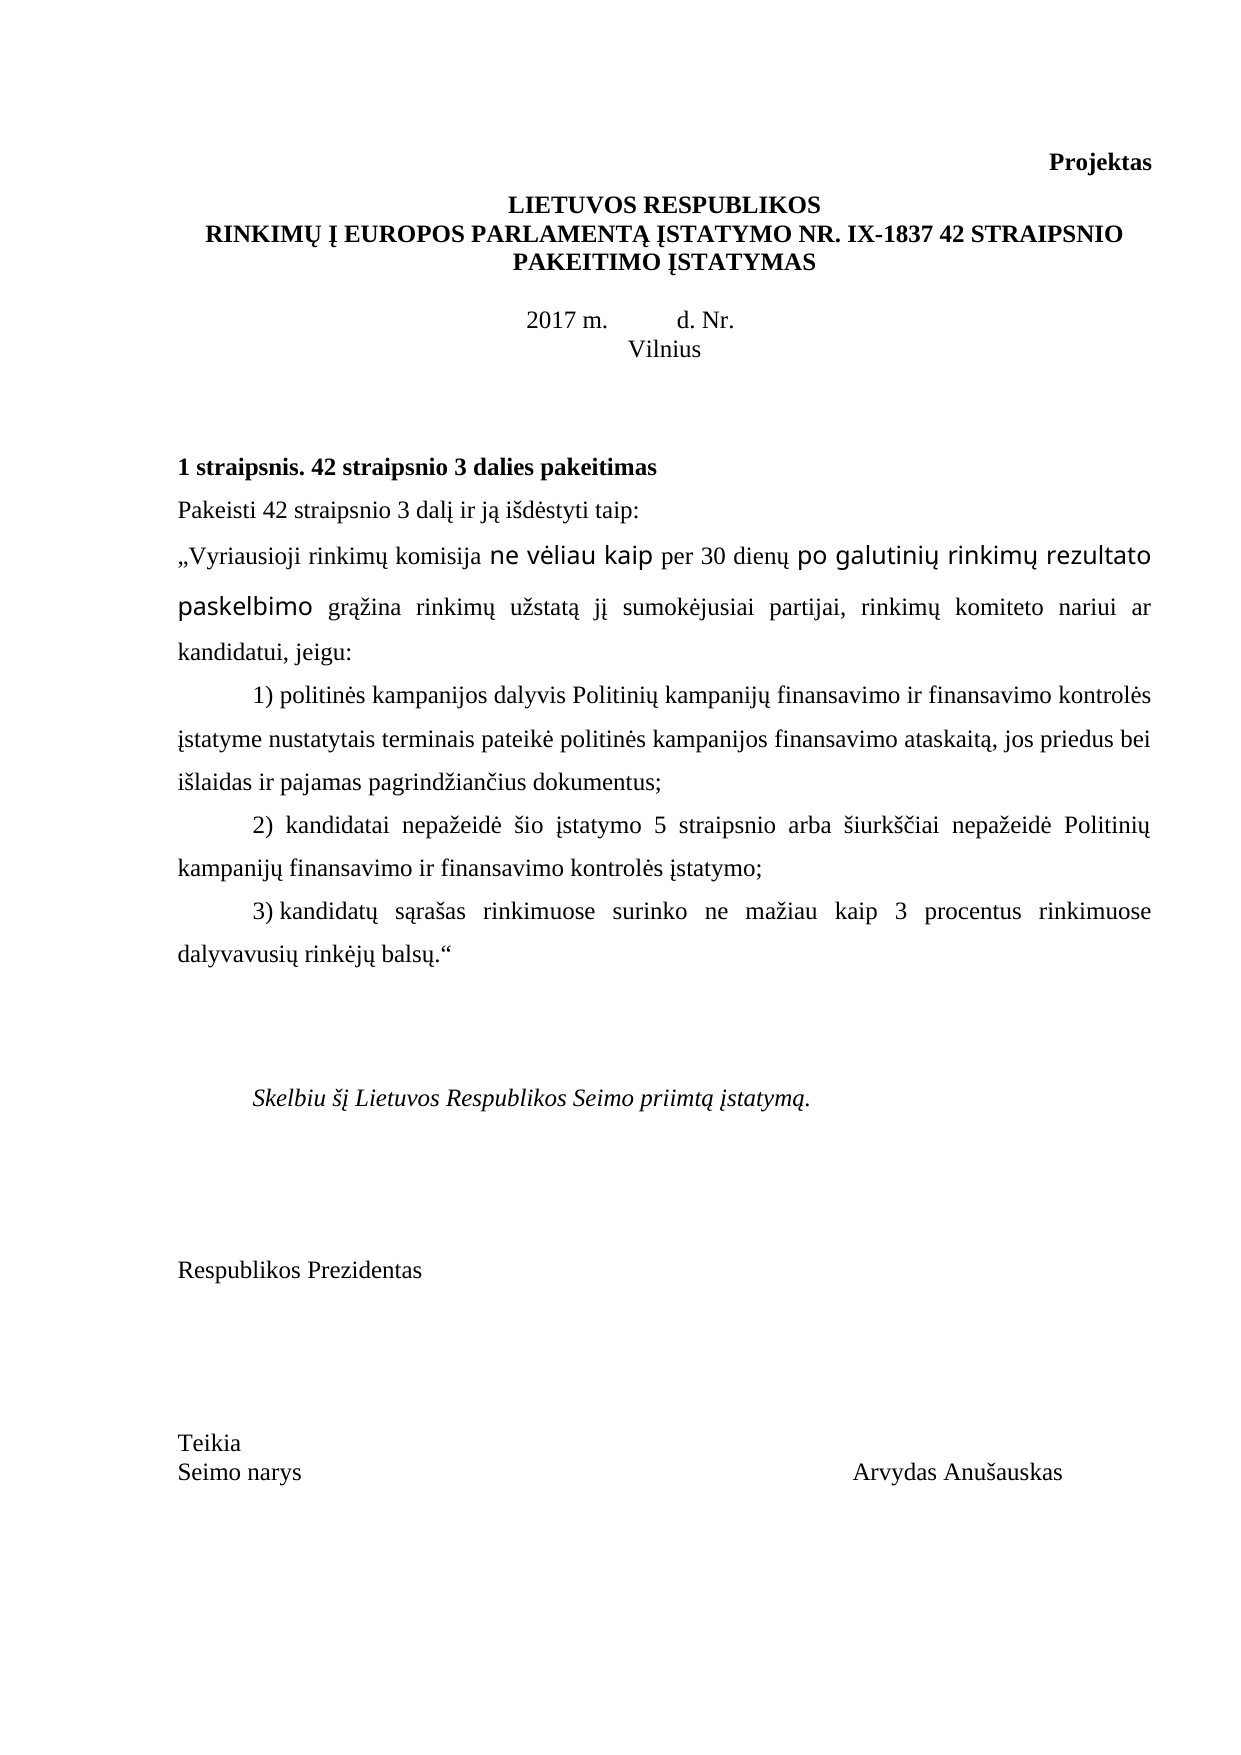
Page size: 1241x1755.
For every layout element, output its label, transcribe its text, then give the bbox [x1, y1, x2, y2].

text rinkimų į Europos Parlamentą įstatymO Nr. IX-1837 42 STRAIPSNIO PAKEITIMO ĮSTATYMAS [177, 219, 1152, 276]
text 2017 m. d. Nr. [177, 305, 1152, 334]
text Skelbiu šį Lietuvos Respublikos Seimo priimtą įstatymą. [177, 1083, 1152, 1112]
text 1) politinės kampanijos dalyvis Politinių kampanijų finansavimo ir finansavimo kontrolės įstatyme nustatytais terminais pateikė politinės kampanijos finansavimo ataskaitą, jos priedus bei išlaidas ir pajamas pagrindžiančius dokumentus; [177, 681, 1152, 796]
text Pakeisti 42 straipsnio 3 dalį ir ją išdėstyti taip: [177, 495, 1152, 523]
text 3) kandidatų sąrašas rinkimuose surinko ne mažiau kaip 3 procentus rinkimuose dalyvavusių rinkėjų balsų.“ [177, 896, 1152, 968]
text Lietuvos Respublikos [177, 190, 1152, 219]
text 2) kandidatai nepažeidė šio įstatymo 5 straipsnio arba šiurkščiai nepažeidė Politinių kampanijų finansavimo ir finansavimo kontrolės įstatymo; [177, 810, 1152, 882]
text Respublikos Prezidentas [177, 1256, 1152, 1284]
text 1 straipsnis. 42 straipsnio 3 dalies pakeitimas [177, 452, 1152, 480]
text Vilnius [177, 334, 1152, 362]
text Seimo narys (Parašas) Arvydas Anušauskas [177, 1457, 1152, 1486]
text „Vyriausioji rinkimų komisija ne vėliau kaip per 30 dienų po galutinių rinkimų rezultato paskelbimo grąžina rinkimų užstatą jį sumokėjusiai partijai, rinkimų komiteto nariui ar kandidatui, jeigu: [177, 538, 1152, 666]
text Projektas [177, 147, 1152, 176]
text Teikia [177, 1428, 1152, 1457]
